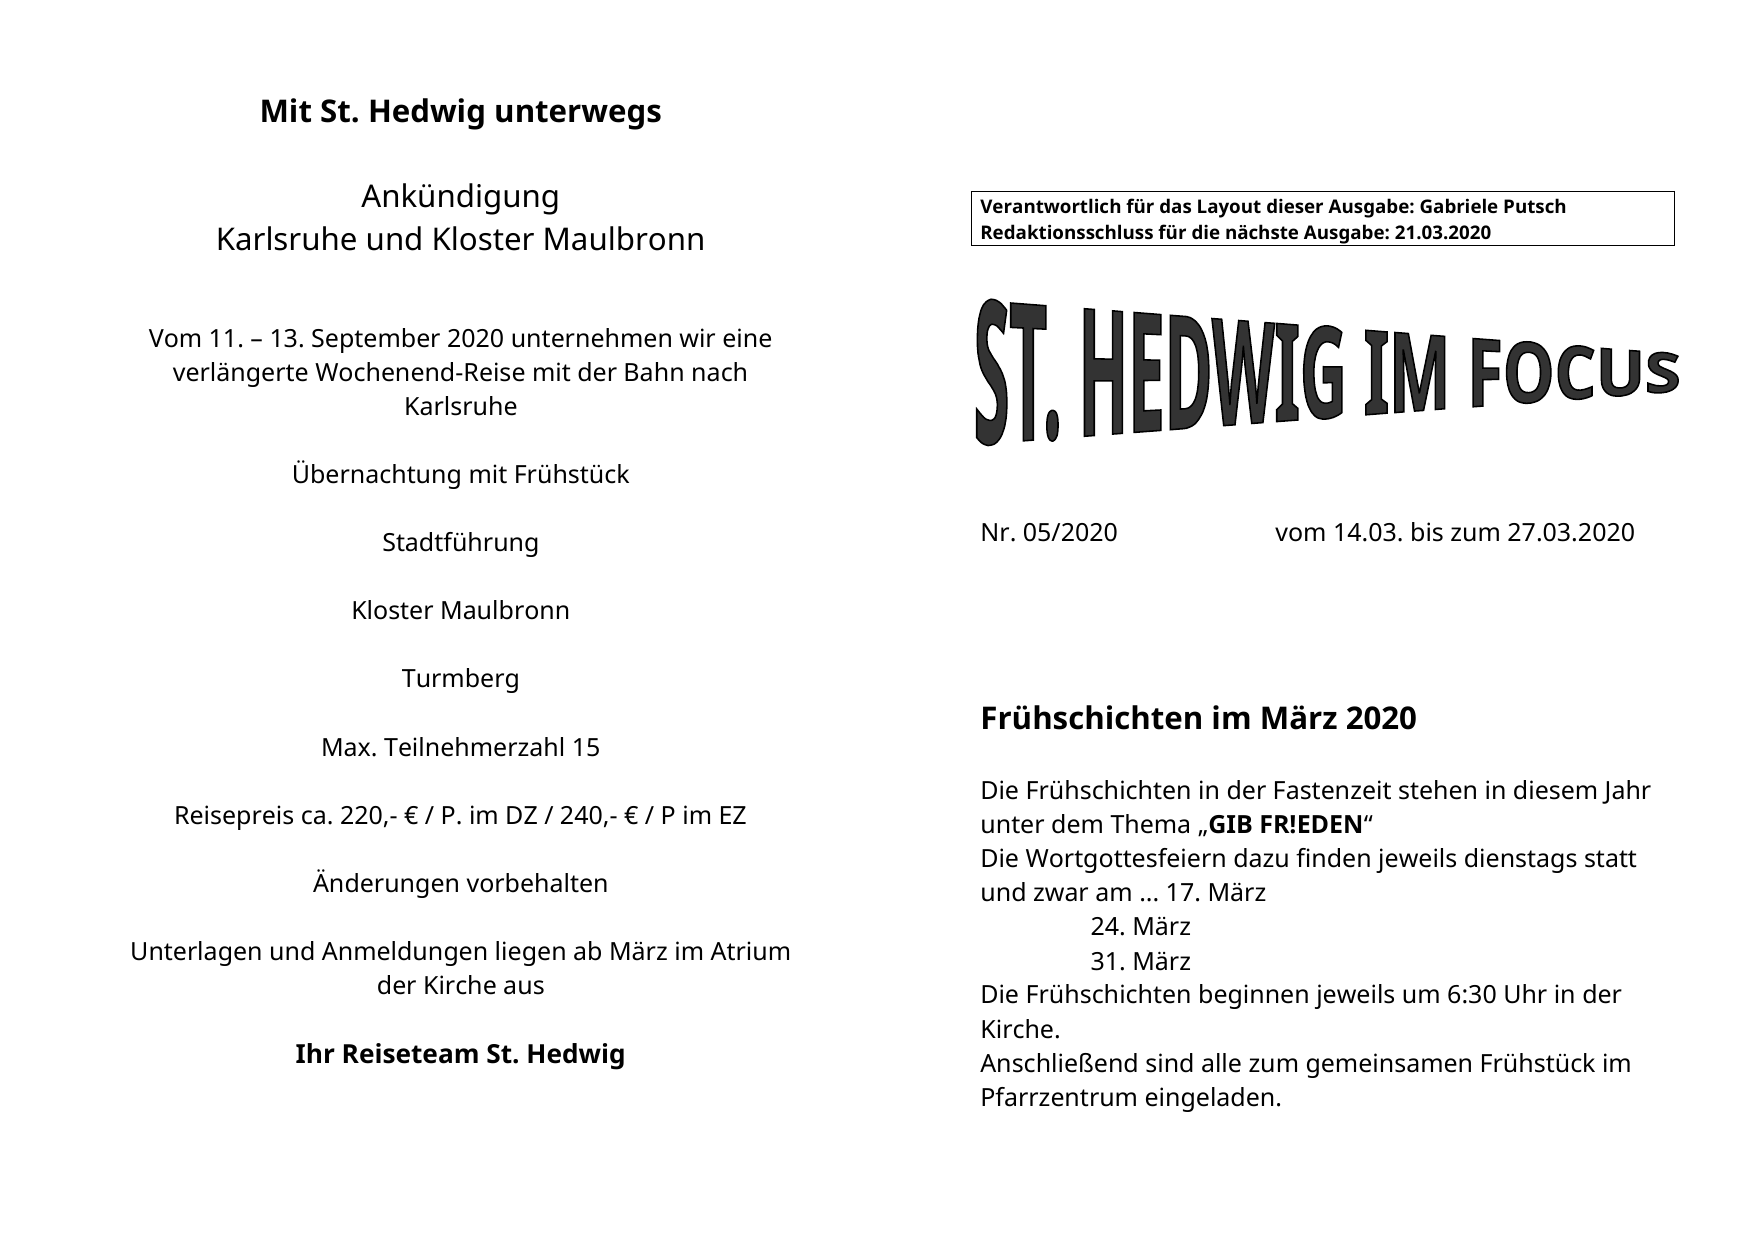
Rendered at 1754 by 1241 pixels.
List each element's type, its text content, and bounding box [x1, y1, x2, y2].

subtitle Verantwortlich für das Layout dieser Ausgabe: Gabriele Putsch [972, 192, 1674, 216]
text Anschließend sind alle zum gemeinsamen Frühstück im [980, 1045, 1665, 1079]
text Nr. 05/2020 vom 14.03. bis zum 27.03.2020 [980, 514, 1665, 549]
text Stadtführung [118, 525, 803, 559]
text Änderungen vorbehalten [118, 865, 803, 899]
text Turmberg [118, 661, 803, 695]
text Ihr Reiseteam St. Hedwig [118, 1036, 803, 1071]
text verlängerte Wochenend-Reise mit der Bahn nach Karlsruhe [118, 354, 803, 423]
subtitle Redaktionsschluss für die nächste Ausgabe: 21.03.2020 [972, 216, 1674, 245]
text Kloster Maulbronn [118, 593, 803, 627]
text Karlsruhe und Kloster Maulbronn [118, 216, 803, 259]
text Die Wortgottesfeiern dazu finden jeweils dienstags statt und zwar am ... 17. März [980, 841, 1665, 909]
text Die Frühschichten beginnen jeweils um 6:30 Uhr in der Kirche. [980, 977, 1665, 1045]
text unter dem Thema „GIB FR!EDEN“ [980, 807, 1665, 841]
text Vom 11. – 13. September 2020 unternehmen wir eine [118, 320, 803, 354]
text Pfarrzentrum eingeladen. [980, 1079, 1665, 1113]
text 31. März [980, 943, 1665, 977]
text Frühschichten im März 2020 [980, 696, 1665, 739]
text 24. März [980, 909, 1665, 943]
text Die Frühschichten in der Fastenzeit stehen in diesem Jahr [980, 773, 1665, 807]
text Unterlagen und Anmeldungen liegen ab März im Atrium der Kirche aus [118, 933, 803, 1002]
text Übernachtung mit Frühstück [118, 457, 803, 491]
text Reisepreis ca. 220,- € / P. im DZ / 240,- € / P im EZ [118, 797, 803, 831]
text Max. Teilnehmerzahl 15 [118, 729, 803, 763]
text Mit St. Hedwig unterwegs [118, 89, 803, 131]
text Ankündigung [118, 174, 803, 216]
